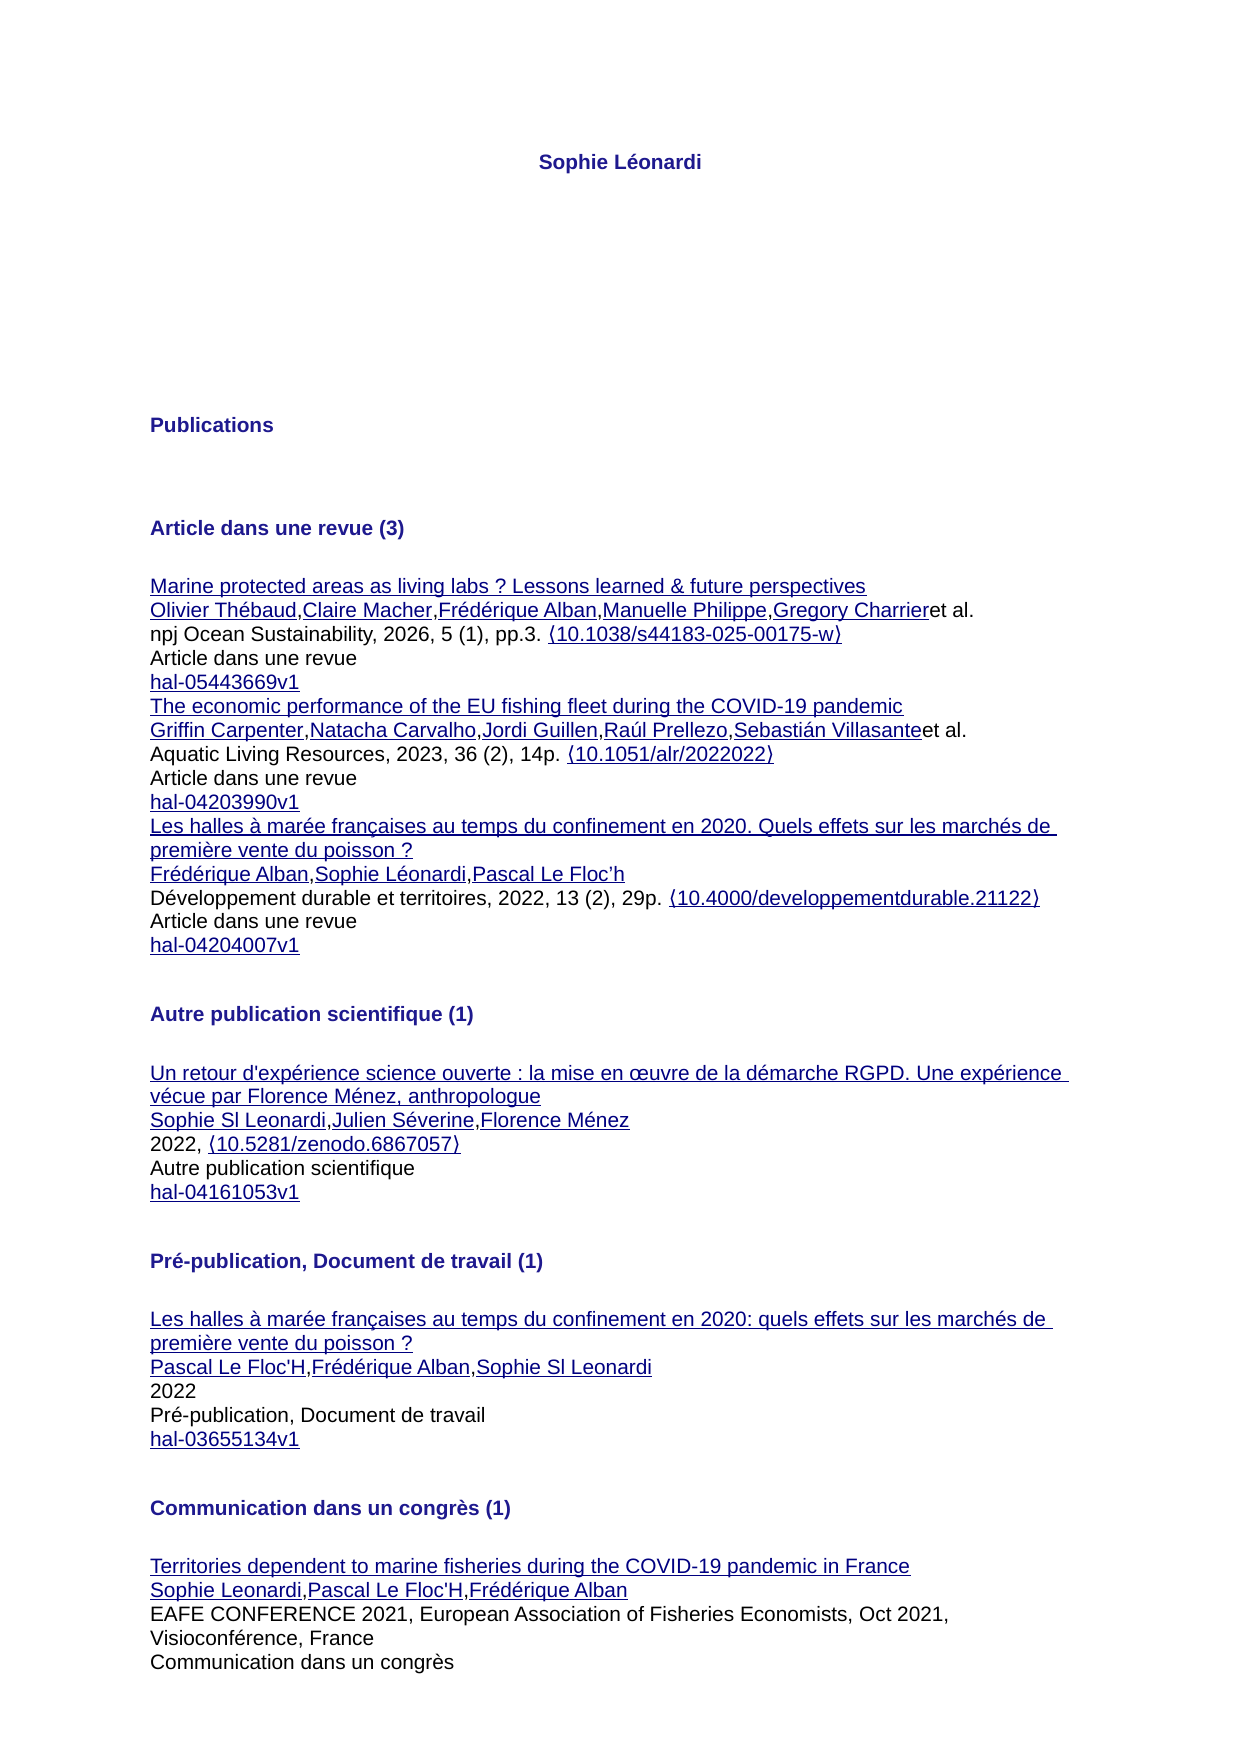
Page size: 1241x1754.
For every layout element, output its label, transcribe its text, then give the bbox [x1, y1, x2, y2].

subtitle Pré-publication, Document de travail (1) [150, 1249, 1090, 1273]
subtitle Autre publication scientifique (1) [150, 1002, 1090, 1026]
table_header Les halles à marée françaises au temps du confinement en 2020: quels effets sur les marchés de première vente du poisson ? Pascal Le Floc'H,Frédérique Alban,Sophie Sl Leonardi 2022 Pré-publication, Document de travail hal-03655134v1 [150, 1307, 1090, 1451]
table_header Marine protected areas as living labs ? Lessons learned & future perspectives Olivier Thébaud,Claire Macher,Frédérique Alban,Manuelle Philippe,Gregory Charrieret al. npj Ocean Sustainability, 2026, 5 (1), pp.3. ⟨10.1038/s44183-025-00175-w⟩ Article dans une revue hal-05443669v1 [150, 574, 1090, 694]
table_cell The economic performance of the EU fishing fleet during the COVID-19 pandemic Griffin Carpenter,Natacha Carvalho,Jordi Guillen,Raúl Prellezo,Sebastián Villasanteet al. Aquatic Living Resources, 2023, 36 (2), 14p. ⟨10.1051/alr/2022022⟩ Article dans une revue hal-04203990v1 [150, 694, 1090, 813]
subtitle Article dans une revue (3) [150, 516, 1090, 539]
subtitle Sophie Léonardi [150, 150, 1090, 174]
table_header Un retour d'expérience science ouverte : la mise en œuvre de la démarche RGPD. Une expérience vécue par Florence Ménez, anthropologue Sophie Sl Leonardi,Julien Séverine,Florence Ménez 2022, ⟨10.5281/zenodo.6867057⟩ Autre publication scientifique hal-04161053v1 [150, 1060, 1090, 1204]
subtitle Communication dans un congrès (1) [150, 1496, 1090, 1520]
table_header Territories dependent to marine fisheries during the COVID-19 pandemic in France Sophie Leonardi,Pascal Le Floc'H,Frédérique Alban EAFE CONFERENCE 2021, European Association of Fisheries Economists, Oct 2021, Visioconférence, France Communication dans un congrès [150, 1554, 1090, 1674]
table_cell Les halles à marée françaises au temps du confinement en 2020. Quels effets sur les marchés de première vente du poisson ? Frédérique Alban,Sophie Léonardi,Pascal Le Floc’h Développement durable et territoires, 2022, 13 (2), 29p. ⟨10.4000/developpementdurable.21122⟩ Article dans une revue hal-04204007v1 [150, 814, 1090, 957]
subtitle Publications [150, 412, 1090, 436]
